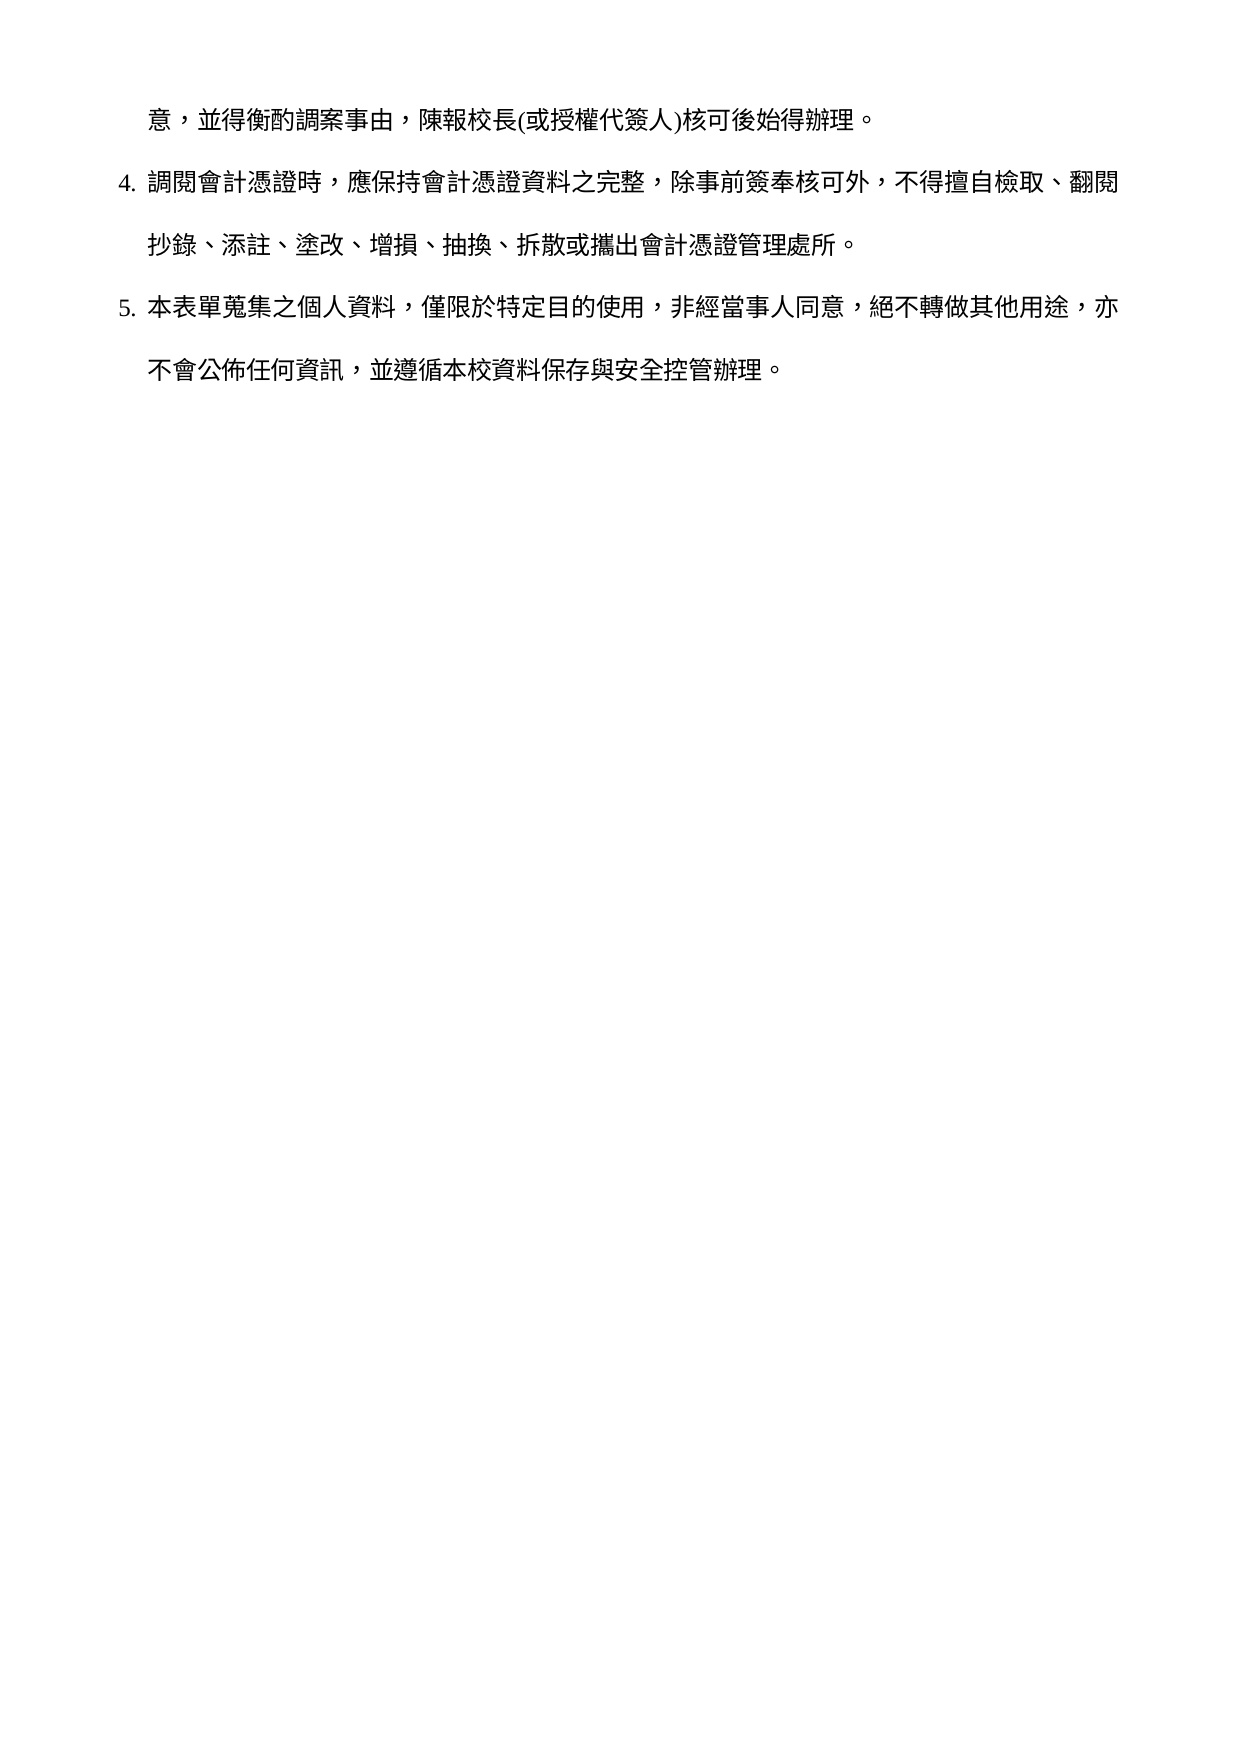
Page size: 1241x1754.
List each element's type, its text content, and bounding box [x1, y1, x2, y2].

list 意，並得衡酌調案事由，陳報校長(或授權代簽人)核可後始得辦理。 [118, 77, 1122, 139]
list 調閱會計憑證時，應保持會計憑證資料之完整，除事前簽奉核可外，不得擅自檢取、翻閱抄錄、添註、塗改、增損、抽換、拆散或攜出會計憑證管理處所。 [118, 139, 1122, 264]
list 本表單蒐集之個人資料，僅限於特定目的使用，非經當事人同意，絕不轉做其他用途，亦不會公佈任何資訊，並遵循本校資料保存與安全控管辦理。 [118, 264, 1122, 389]
